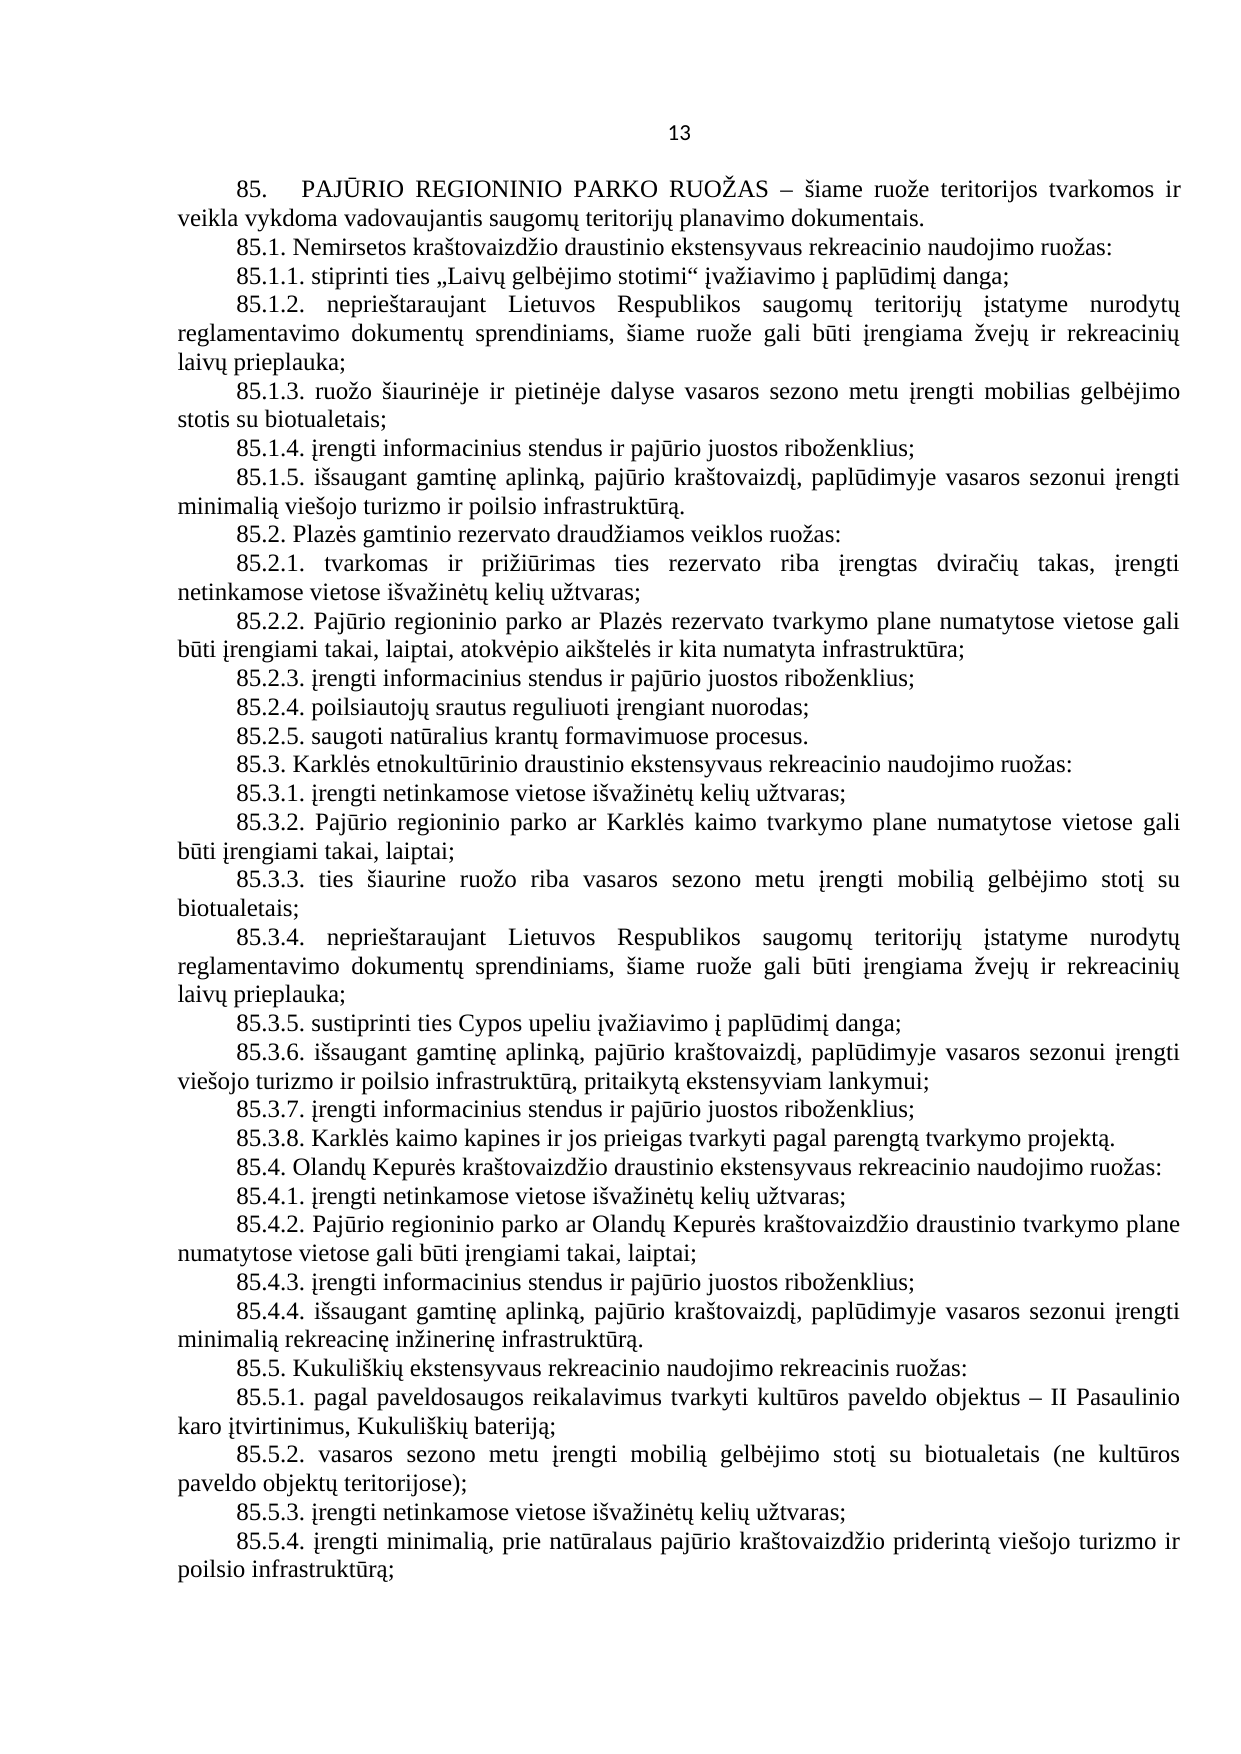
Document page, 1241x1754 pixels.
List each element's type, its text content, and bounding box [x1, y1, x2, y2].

text 85.4.3. įrengti informacinius stendus ir pajūrio juostos riboženklius; [177, 1267, 1181, 1296]
text 85.1.1. stiprinti ties „Laivų gelbėjimo stotimi“ įvažiavimo į paplūdimį danga; [177, 261, 1181, 289]
text 85.2.3. įrengti informacinius stendus ir pajūrio juostos riboženklius; [177, 663, 1181, 692]
text 85. PAJŪRIO REGIONINIO PARKO RUOŽAS – šiame ruože teritorijos tvarkomos ir veikla vykdoma vadovaujantis saugomų teritorijų planavimo dokumentais. [177, 174, 1181, 232]
text 85.1.2. neprieštaraujant Lietuvos Respublikos saugomų teritorijų įstatyme nurodytų reglamentavimo dokumentų sprendiniams, šiame ruože gali būti įrengiama žvejų ir rekreacinių laivų prieplauka; [177, 289, 1181, 376]
text 85.4. Olandų Kepurės kraštovaizdžio draustinio ekstensyvaus rekreacinio naudojimo ruožas: [177, 1152, 1181, 1181]
text 85.3.3. ties šiaurine ruožo riba vasaros sezono metu įrengti mobilią gelbėjimo stotį su biotualetais; [177, 864, 1181, 922]
text 85.5. Kukuliškių ekstensyvaus rekreacinio naudojimo rekreacinis ruožas: [177, 1353, 1181, 1382]
text 85.3.6. išsaugant gamtinę aplinką, pajūrio kraštovaizdį, paplūdimyje vasaros sezonui įrengti viešojo turizmo ir poilsio infrastruktūrą, pritaikytą ekstensyviam lankymui; [177, 1037, 1181, 1094]
text 85.1.5. išsaugant gamtinę aplinką, pajūrio kraštovaizdį, paplūdimyje vasaros sezonui įrengti minimalią viešojo turizmo ir poilsio infrastruktūrą. [177, 462, 1181, 519]
text 85.5.3. įrengti netinkamose vietose išvažinėtų kelių užtvaras; [177, 1497, 1181, 1526]
text 85.1. Nemirsetos kraštovaizdžio draustinio ekstensyvaus rekreacinio naudojimo ruožas: [177, 232, 1181, 261]
text 85.3.1. įrengti netinkamose vietose išvažinėtų kelių užtvaras; [177, 778, 1181, 807]
text 85.3.8. Karklės kaimo kapines ir jos prieigas tvarkyti pagal parengtą tvarkymo projektą. [177, 1123, 1181, 1152]
text 85.3.4. neprieštaraujant Lietuvos Respublikos saugomų teritorijų įstatyme nurodytų reglamentavimo dokumentų sprendiniams, šiame ruože gali būti įrengiama žvejų ir rekreacinių laivų prieplauka; [177, 922, 1181, 1008]
text 85.3.2. Pajūrio regioninio parko ar Karklės kaimo tvarkymo plane numatytose vietose gali būti įrengiami takai, laiptai; [177, 807, 1181, 864]
text 85.2. Plazės gamtinio rezervato draudžiamos veiklos ruožas: [177, 519, 1181, 548]
text 85.1.3. ruožo šiaurinėje ir pietinėje dalyse vasaros sezono metu įrengti mobilias gelbėjimo stotis su biotualetais; [177, 376, 1181, 433]
text 85.5.2. vasaros sezono metu įrengti mobilią gelbėjimo stotį su biotualetais (ne kultūros paveldo objektų teritorijose); [177, 1439, 1181, 1497]
text 85.5.4. įrengti minimalią, prie natūralaus pajūrio kraštovaizdžio priderintą viešojo turizmo ir poilsio infrastruktūrą; [177, 1526, 1181, 1583]
text 85.2.5. saugoti natūralius krantų formavimuose procesus. [177, 721, 1181, 749]
text 85.3.7. įrengti informacinius stendus ir pajūrio juostos riboženklius; [177, 1094, 1181, 1123]
text 85.1.4. įrengti informacinius stendus ir pajūrio juostos riboženklius; [177, 433, 1181, 462]
text 85.4.2. Pajūrio regioninio parko ar Olandų Kepurės kraštovaizdžio draustinio tvarkymo plane numatytose vietose gali būti įrengiami takai, laiptai; [177, 1209, 1181, 1267]
text 85.2.4. poilsiautojų srautus reguliuoti įrengiant nuorodas; [177, 692, 1181, 721]
text 85.4.4. išsaugant gamtinę aplinką, pajūrio kraštovaizdį, paplūdimyje vasaros sezonui įrengti minimalią rekreacinę inžinerinę infrastruktūrą. [177, 1296, 1181, 1353]
text 85.3.5. sustiprinti ties Cypos upeliu įvažiavimo į paplūdimį danga; [177, 1008, 1181, 1037]
text 85.2.1. tvarkomas ir prižiūrimas ties rezervato riba įrengtas dviračių takas, įrengti netinkamose vietose išvažinėtų kelių užtvaras; [177, 548, 1181, 606]
text 85.3. Karklės etnokultūrinio draustinio ekstensyvaus rekreacinio naudojimo ruožas: [177, 749, 1181, 778]
text 85.5.1. pagal paveldosaugos reikalavimus tvarkyti kultūros paveldo objektus – II Pasaulinio karo įtvirtinimus, Kukuliškių bateriją; [177, 1382, 1181, 1439]
text 85.2.2. Pajūrio regioninio parko ar Plazės rezervato tvarkymo plane numatytose vietose gali būti įrengiami takai, laiptai, atokvėpio aikštelės ir kita numatyta infrastruktūra; [177, 606, 1181, 663]
text 85.4.1. įrengti netinkamose vietose išvažinėtų kelių užtvaras; [177, 1181, 1181, 1209]
